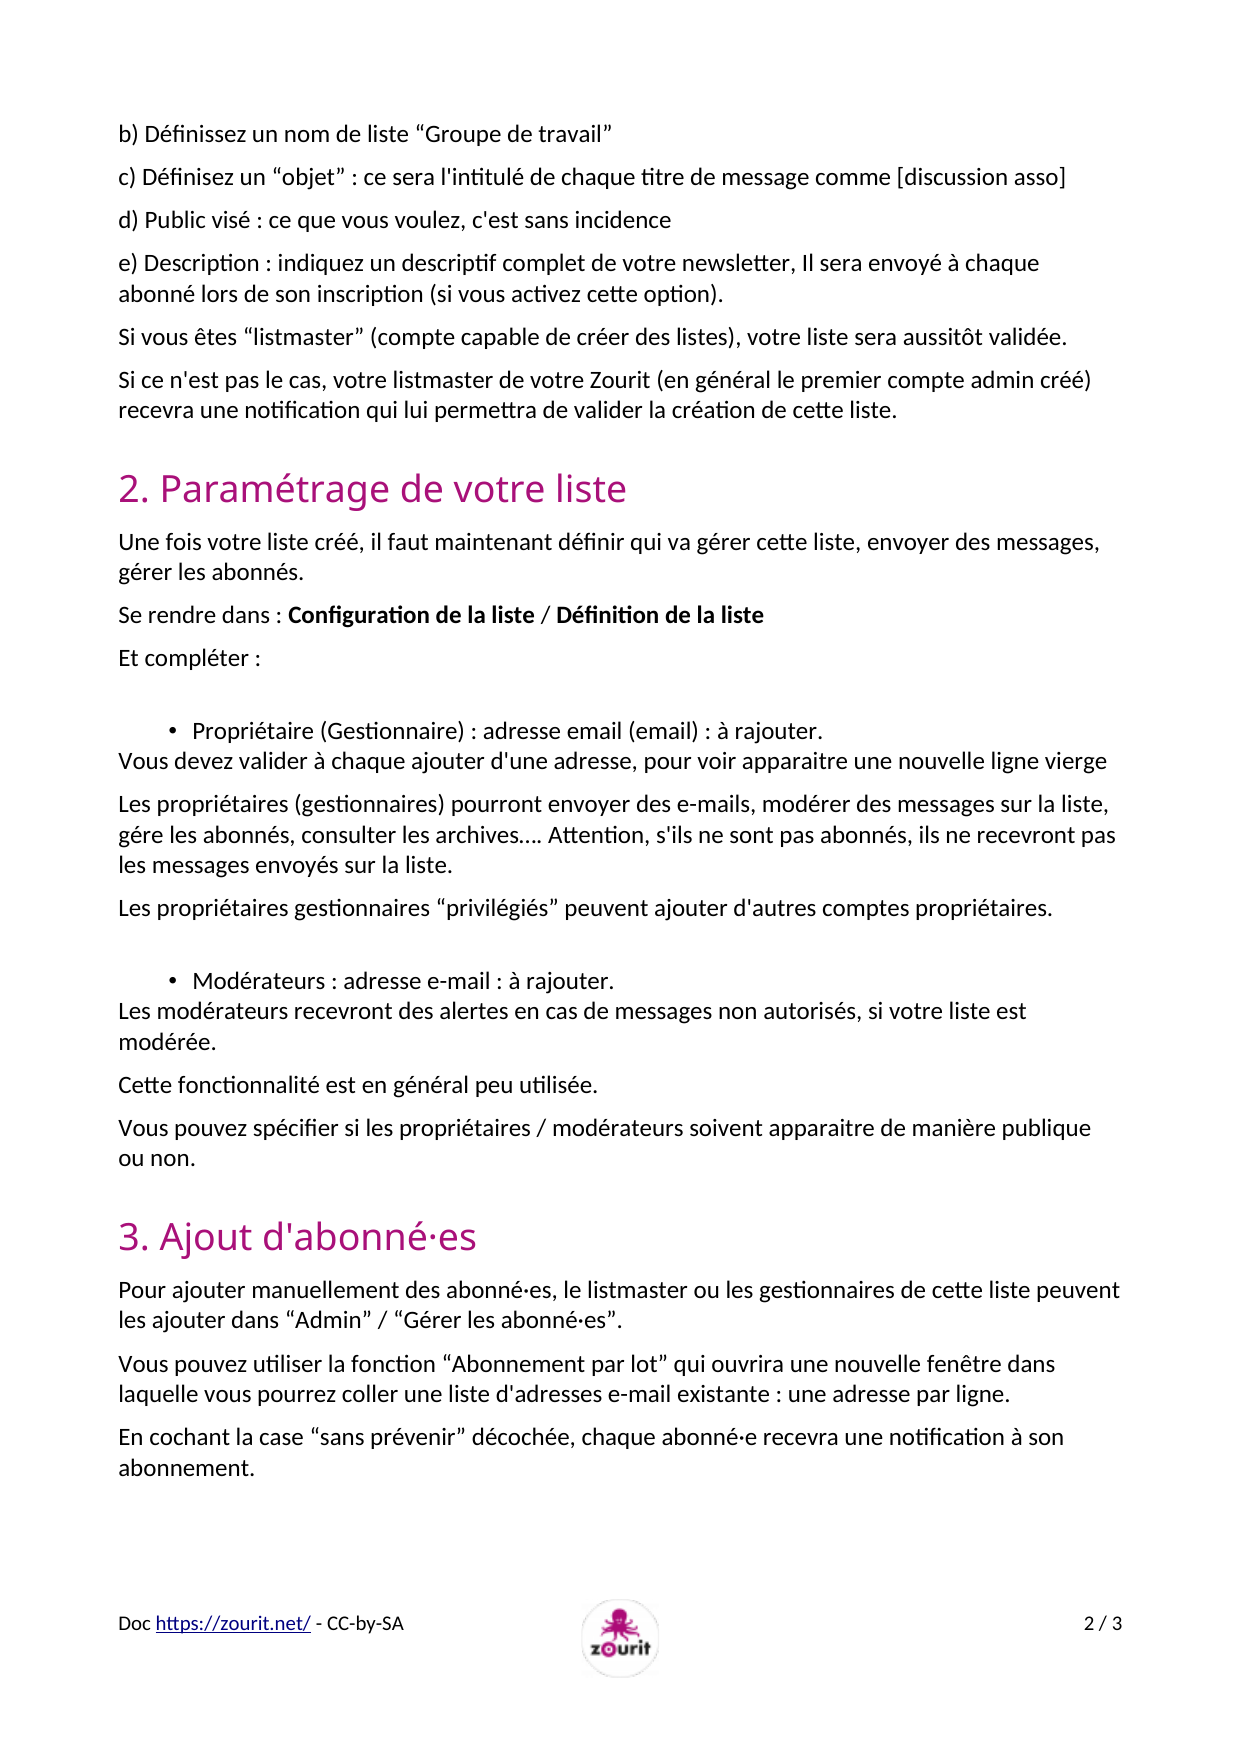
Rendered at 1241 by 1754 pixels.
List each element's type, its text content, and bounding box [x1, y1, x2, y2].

text Si ce n'est pas le cas, votre listmaster de votre Zourit (en général le premier compte admin créé) recevra une notification qui lui permettra de valider la création de cette liste. [118, 364, 1122, 425]
text Les propriétaires (gestionnaires) pourront envoyer des e-mails, modérer des messages sur la liste, gére les abonnés, consulter les archives…. Attention, s'ils ne sont pas abonnés, ils ne recevront pas les messages envoyés sur la liste. [118, 788, 1122, 880]
text b) Définissez un nom de liste “Groupe de travail” [118, 118, 1122, 149]
text En cochant la case “sans prévenir” décochée, chaque abonné·e recevra une notification à son abonnement. [118, 1421, 1122, 1482]
text Se rendre dans : Configuration de la liste / Définition de la liste [118, 599, 1122, 630]
text Les modérateurs recevront des alertes en cas de messages non autorisés, si votre liste est modérée. [118, 996, 1122, 1057]
subtitle 2. Paramétrage de votre liste [118, 462, 1122, 513]
text c) Définisez un “objet” : ce sera l'intitulé de chaque titre de message comme [discussion asso] [118, 161, 1122, 192]
text Pour ajouter manuellement des abonné·es, le listmaster ou les gestionnaires de cette liste peuvent les ajouter dans “Admin” / “Gérer les abonné·es”. [118, 1274, 1122, 1335]
text d) Public visé : ce que vous voulez, c'est sans incidence [118, 204, 1122, 235]
text Vous devez valider à chaque ajouter d'une adresse, pour voir apparaitre une nouvelle ligne vierge [118, 745, 1122, 776]
picture [581, 1599, 660, 1678]
list Propriétaire (Gestionnaire) : adresse email (email) : à rajouter. [177, 715, 1122, 745]
text Si vous êtes “listmaster” (compte capable de créer des listes), votre liste sera aussitôt validée. [118, 321, 1122, 351]
text Les propriétaires gestionnaires “privilégiés” peuvent ajouter d'autres comptes propriétaires. [118, 892, 1122, 923]
text e) Description : indiquez un descriptif complet de votre newsletter, Il sera envoyé à chaque abonné lors de son inscription (si vous activez cette option). [118, 247, 1122, 308]
text Vous pouvez spécifier si les propriétaires / modérateurs soivent apparaitre de manière publique ou non. [118, 1112, 1122, 1173]
list Modérateurs : adresse e-mail : à rajouter. [177, 965, 1122, 996]
subtitle 3. Ajout d'abonné·es [118, 1211, 1122, 1262]
text Cette fonctionnalité est en général peu utilisée. [118, 1069, 1122, 1099]
text Et compléter : [118, 642, 1122, 673]
text Une fois votre liste créé, il faut maintenant définir qui va gérer cette liste, envoyer des messages, gérer les abonnés. [118, 526, 1122, 587]
text Vous pouvez utiliser la fonction “Abonnement par lot” qui ouvrira une nouvelle fenêtre dans laquelle vous pourrez coller une liste d'adresses e-mail existante : une adresse par ligne. [118, 1348, 1122, 1409]
